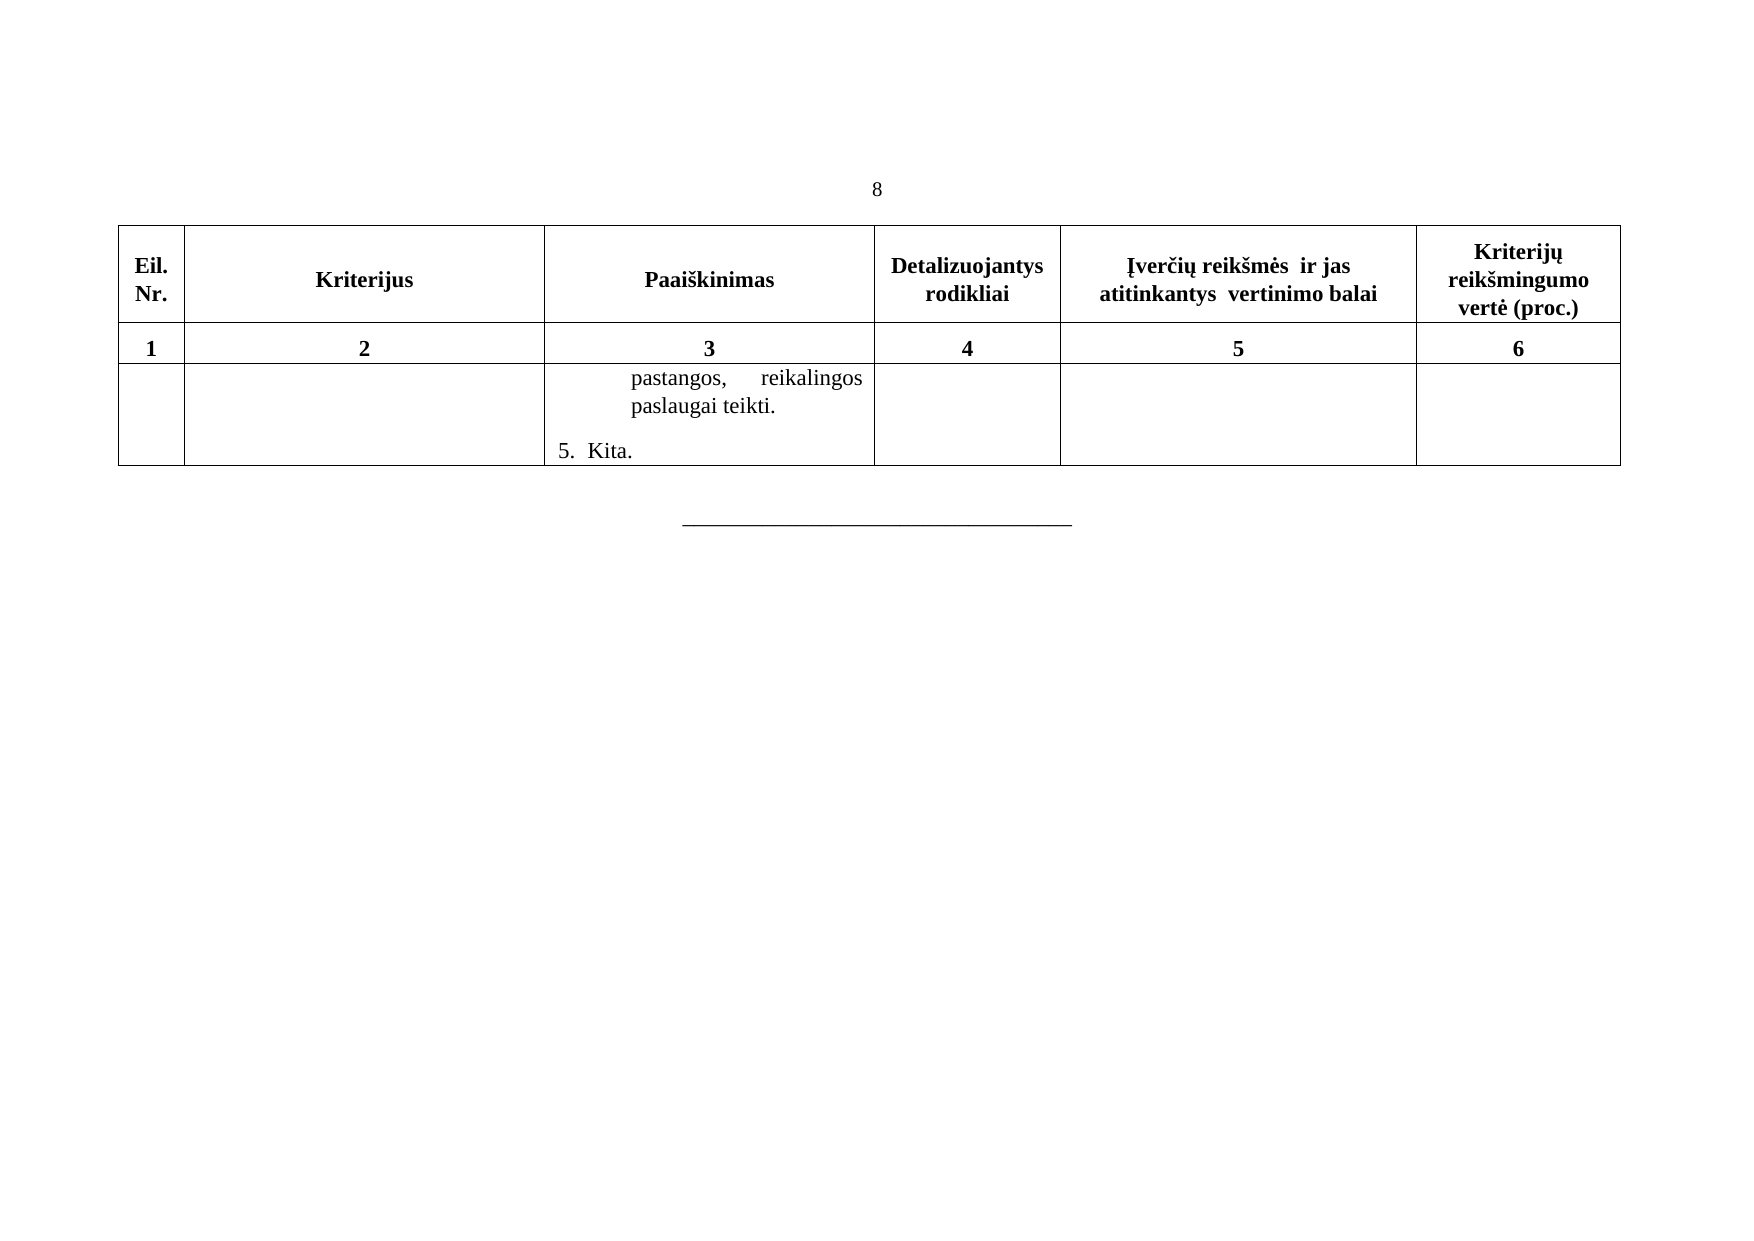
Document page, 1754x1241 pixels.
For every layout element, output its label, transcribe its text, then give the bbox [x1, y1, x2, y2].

table_cell [1061, 364, 1416, 464]
table_cell 1 [119, 323, 184, 363]
table_header Detalizuojantys rodikliai [875, 226, 1060, 322]
table_cell [119, 364, 184, 464]
table_header Kriterijus [185, 226, 544, 322]
table_header Paaiškinimas [545, 226, 874, 322]
table_cell 3 [545, 323, 874, 363]
table_cell 6 [1417, 323, 1620, 363]
table_cell pastangos, reikalingos paslaugai teikti. 5. Kita. [545, 364, 874, 464]
table_cell - [875, 364, 1060, 464]
table_cell 2 [185, 323, 544, 363]
table_cell 5 [1061, 323, 1416, 363]
table_header Įverčių reikšmės ir jas atitinkantys vertinimo balai [1061, 226, 1416, 322]
table_cell 4 [875, 323, 1060, 363]
table_header Eil.Nr. [119, 226, 184, 322]
table_header Kriterijų reikšmingumo vertė (proc.) [1417, 226, 1620, 322]
table_cell [1417, 364, 1620, 464]
table_cell [185, 364, 544, 464]
text –––––––––––––––––––––––––––––––––– [118, 510, 1636, 537]
